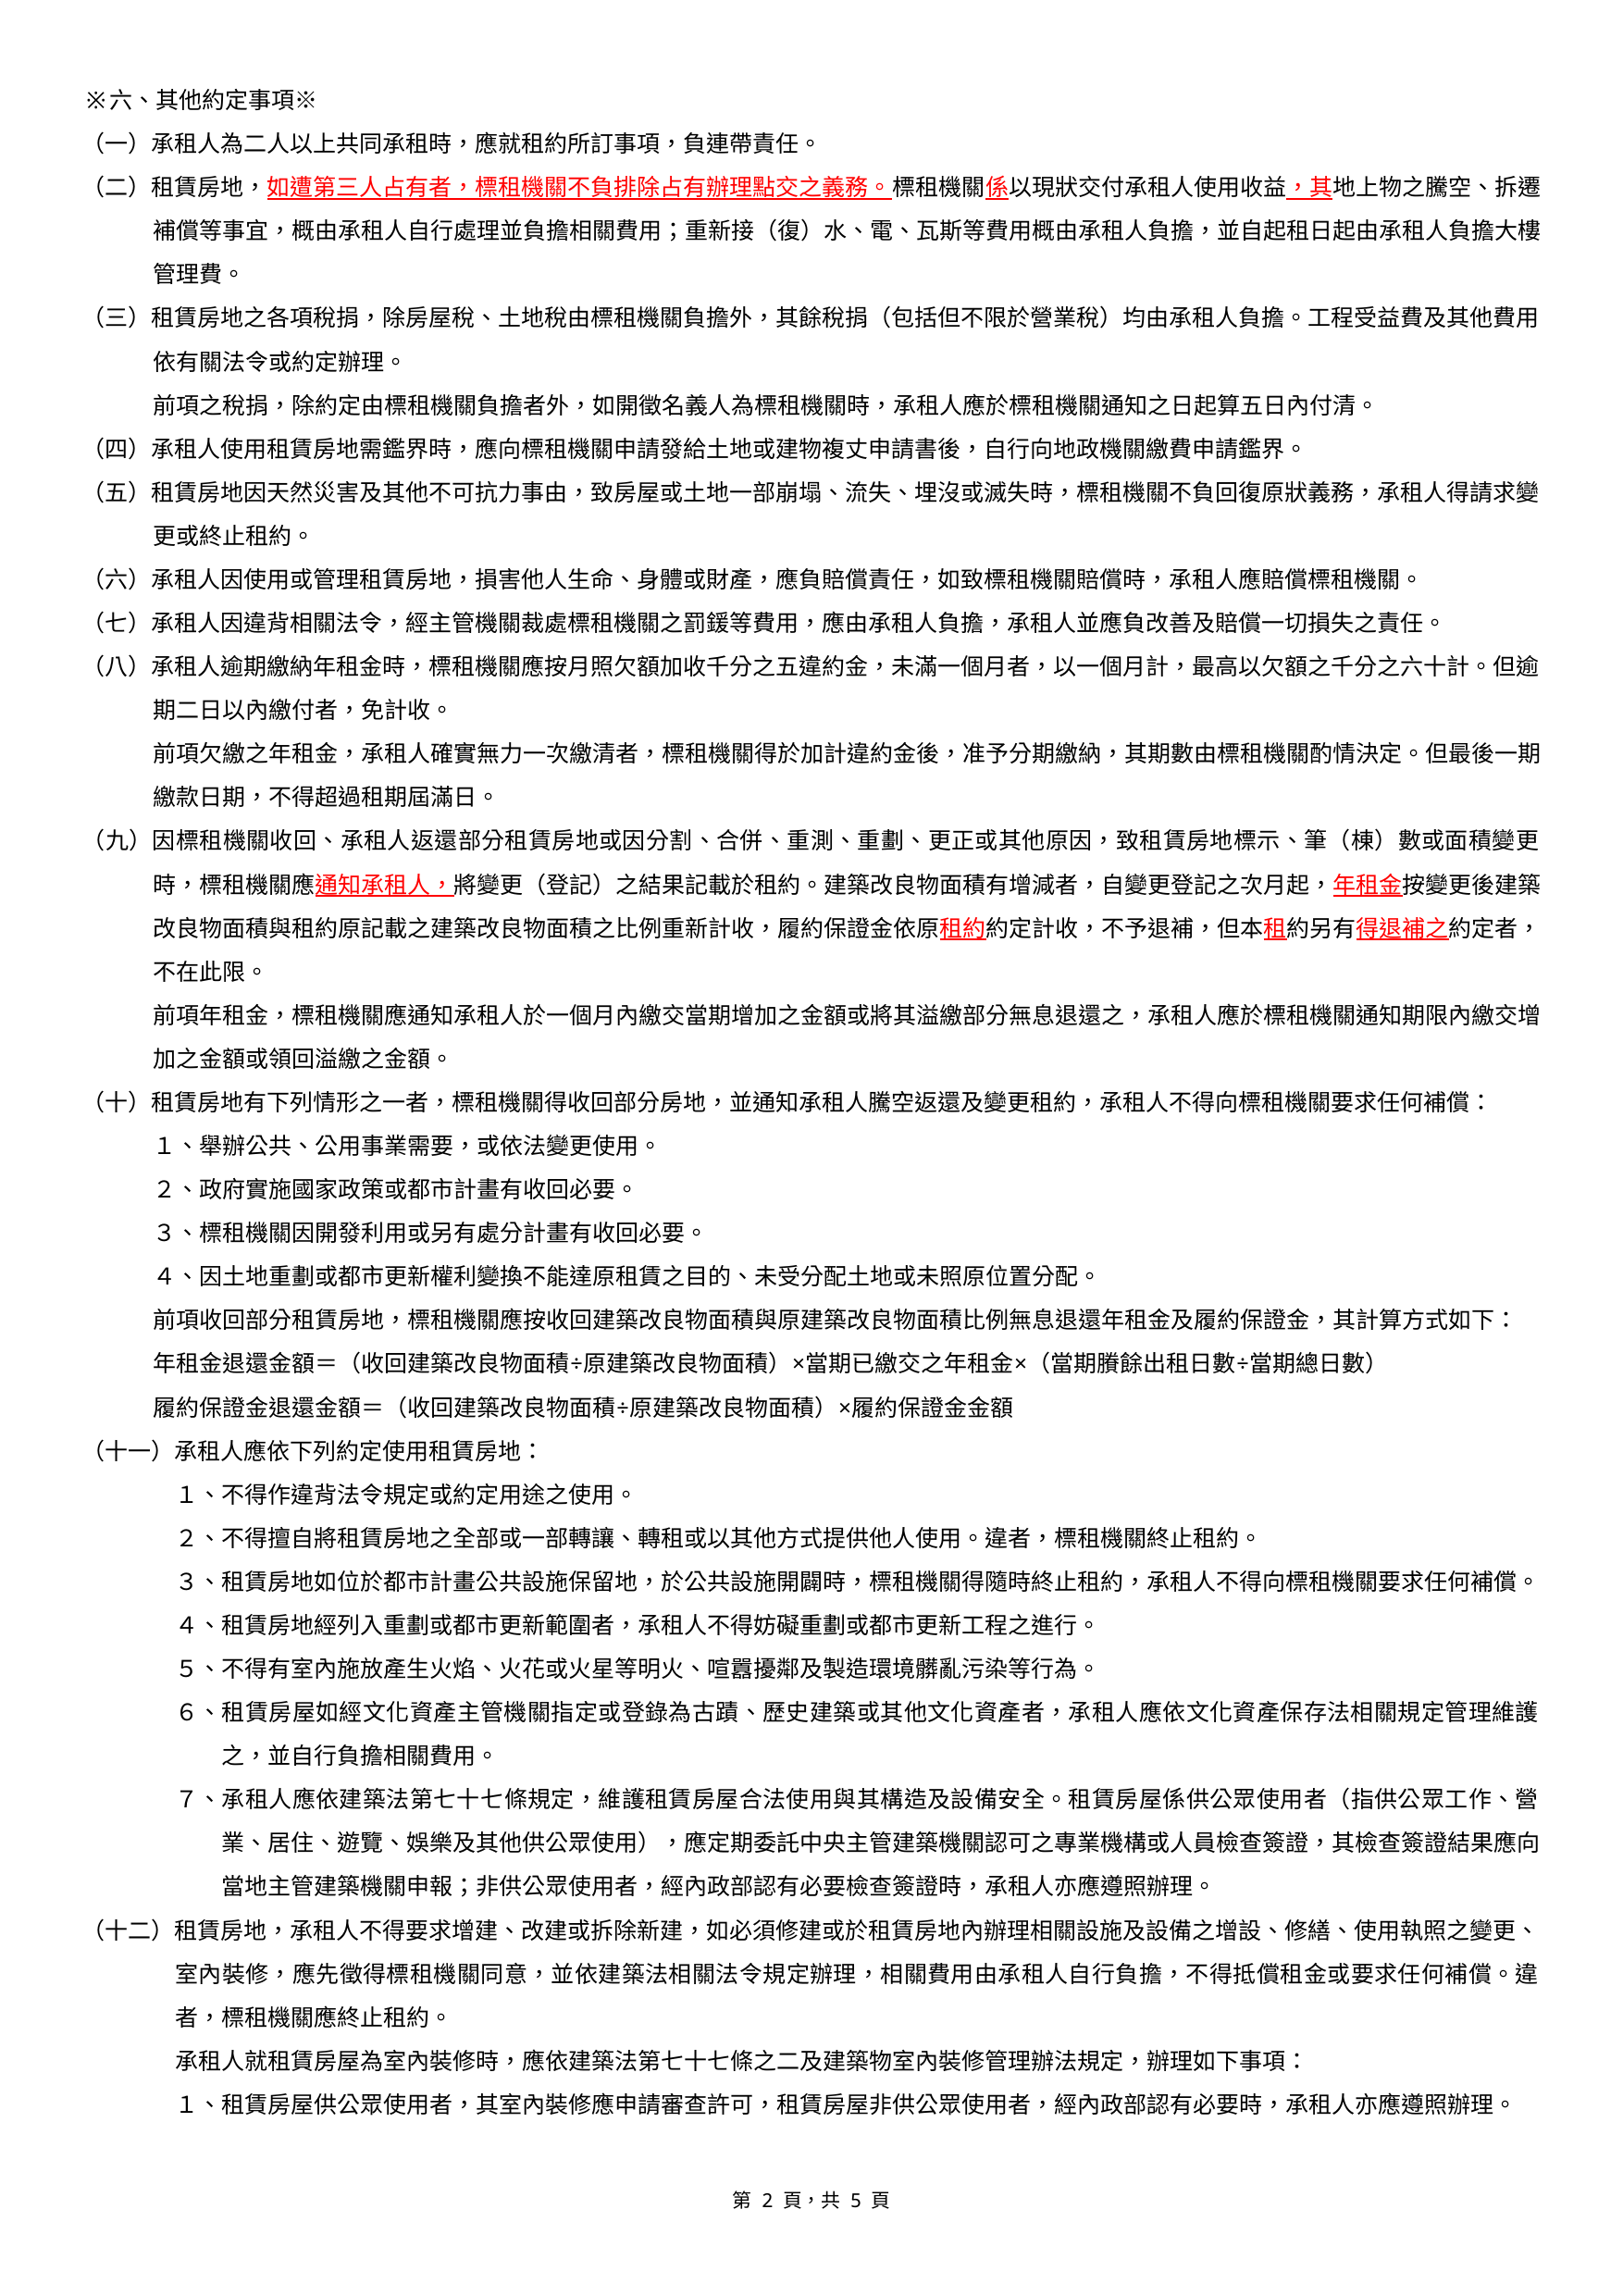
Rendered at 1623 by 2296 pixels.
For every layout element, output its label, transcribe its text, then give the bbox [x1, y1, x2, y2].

text 前項欠繳之年租金，承租人確實無力一次繳清者，標租機關得於加計違約金後，准予分期繳納，其期數由標租機關酌情決定。但最後一期繳款日期，不得超過租期屆滿日。 [153, 736, 1541, 813]
text （五）租賃房地因天然災害及其他不可抗力事由，致房屋或土地一部崩塌、流失、埋沒或滅失時，標租機關不負回復原狀義務，承租人得請求變更或終止租約。 [81, 474, 1541, 552]
text ４、因土地重劃或都市更新權利變換不能達原租賃之目的、未受分配土地或未照原位置分配。 [153, 1259, 1541, 1292]
text １、不得作違背法令規定或約定用途之使用。 [175, 1476, 1541, 1509]
text 前項之稅捐，除約定由標租機關負擔者外，如開徵名義人為標租機關時，承租人應於標租機關通知之日起算五日內付清。 [153, 387, 1541, 420]
text 年租金退還金額＝（收回建築改良物面積÷原建築改良物面積）×當期已繳交之年租金×（當期賸餘出租日數÷當期總日數） [153, 1346, 1541, 1379]
text 前項年租金，標租機關應通知承租人於一個月內繳交當期增加之金額或將其溢繳部分無息退還之，承租人應於標租機關通知期限內繳交增加之金額或領回溢繳之金額。 [153, 997, 1541, 1074]
text （九）因標租機關收回、承租人返還部分租賃房地或因分割、合併、重測、重劃、更正或其他原因，致租賃房地標示、筆（棟）數或面積變更時，標租機關應通知承租人，將變更（登記）之結果記載於租約。建築改良物面積有增減者，自變更登記之次月起，年租金按變更後建築改良物面積與租約原記載之建築改良物面積之比例重新計收，履約保證金依原租約約定計收，不予退補，但本租約另有得退補之約定者，不在此限。 [81, 823, 1541, 987]
text １、舉辦公共、公用事業需要，或依法變更使用。 [153, 1127, 1541, 1161]
text 履約保證金退還金額＝（收回建築改良物面積÷原建築改良物面積）×履約保證金金額 [153, 1389, 1541, 1422]
text ７、承租人應依建築法第七十七條規定，維護租賃房屋合法使用與其構造及設備安全。租賃房屋係供公眾使用者（指供公眾工作、營業、居住、遊覽、娛樂及其他供公眾使用），應定期委託中央主管建築機關認可之專業機構或人員檢查簽證，其檢查簽證結果應向當地主管建築機關申報；非供公眾使用者，經內政部認有必要檢查簽證時，承租人亦應遵照辦理。 [175, 1781, 1541, 1902]
text ５、不得有室內施放產生火焰、火花或火星等明火、喧囂擾鄰及製造環境髒亂污染等行為。 [175, 1650, 1541, 1684]
text ３、租賃房地如位於都市計畫公共設施保留地，於公共設施開闢時，標租機關得隨時終止租約，承租人不得向標租機關要求任何補償。 [175, 1563, 1541, 1597]
text （一）承租人為二人以上共同承租時，應就租約所訂事項，負連帶責任。 [81, 126, 1541, 159]
text ２、政府實施國家政策或都市計畫有收回必要。 [153, 1172, 1541, 1205]
text （十）租賃房地有下列情形之一者，標租機關得收回部分房地，並通知承租人騰空返還及變更租約，承租人不得向標租機關要求任何補償： [81, 1084, 1541, 1118]
list ※六、其他約定事項※ [81, 81, 1541, 116]
text ３、標租機關因開發利用或另有處分計畫有收回必要。 [153, 1215, 1541, 1248]
text （六）承租人因使用或管理租賃房地，損害他人生命、身體或財產，應負賠償責任，如致標租機關賠償時，承租人應賠償標租機關。 [81, 561, 1541, 595]
text 前項收回部分租賃房地，標租機關應按收回建築改良物面積與原建築改良物面積比例無息退還年租金及履約保證金，其計算方式如下： [153, 1302, 1541, 1335]
text （八）承租人逾期繳納年租金時，標租機關應按月照欠額加收千分之五違約金，未滿一個月者，以一個月計，最高以欠額之千分之六十計。但逾期二日以內繳付者，免計收。 [81, 649, 1541, 726]
text （十一）承租人應依下列約定使用租賃房地： [81, 1433, 1541, 1466]
text （四）承租人使用租賃房地需鑑界時，應向標租機關申請發給土地或建物複丈申請書後，自行向地政機關繳費申請鑑界。 [81, 430, 1541, 464]
text ４、租賃房地經列入重劃或都市更新範圍者，承租人不得妨礙重劃或都市更新工程之進行。 [175, 1607, 1541, 1641]
text （二）租賃房地，如遭第三人占有者，標租機關不負排除占有辦理點交之義務。標租機關係以現狀交付承租人使用收益，其地上物之騰空、拆遷補償等事宜，概由承租人自行處理並負擔相關費用；重新接（復）水、電、瓦斯等費用概由承租人負擔，並自起租日起由承租人負擔大樓管理費。 [81, 169, 1541, 290]
text 承租人就租賃房屋為室內裝修時，應依建築法第七十七條之二及建築物室內裝修管理辦法規定，辦理如下事項： [175, 2042, 1541, 2076]
text ２、不得擅自將租賃房地之全部或一部轉讓、轉租或以其他方式提供他人使用。違者，標租機關終止租約。 [175, 1520, 1541, 1553]
text ６、租賃房屋如經文化資產主管機關指定或登錄為古蹟、歷史建築或其他文化資產者，承租人應依文化資產保存法相關規定管理維護之，並自行負擔相關費用。 [175, 1694, 1541, 1771]
text （七）承租人因違背相關法令，經主管機關裁處標租機關之罰鍰等費用，應由承租人負擔，承租人並應負改善及賠償一切損失之責任。 [81, 604, 1541, 639]
text １、租賃房屋供公眾使用者，其室內裝修應申請審查許可，租賃房屋非供公眾使用者，經內政部認有必要時，承租人亦應遵照辦理。 [175, 2086, 1541, 2120]
text （十二）租賃房地，承租人不得要求增建、改建或拆除新建，如必須修建或於租賃房地內辦理相關設施及設備之增設、修繕、使用執照之變更、室內裝修，應先徵得標租機關同意，並依建築法相關法令規定辦理，相關費用由承租人自行負擔，不得抵償租金或要求任何補償。違者，標租機關應終止租約。 [81, 1912, 1541, 2032]
text （三）租賃房地之各項稅捐，除房屋稅、土地稅由標租機關負擔外，其餘稅捐（包括但不限於營業稅）均由承租人負擔。工程受益費及其他費用依有關法令或約定辦理。 [81, 300, 1541, 377]
